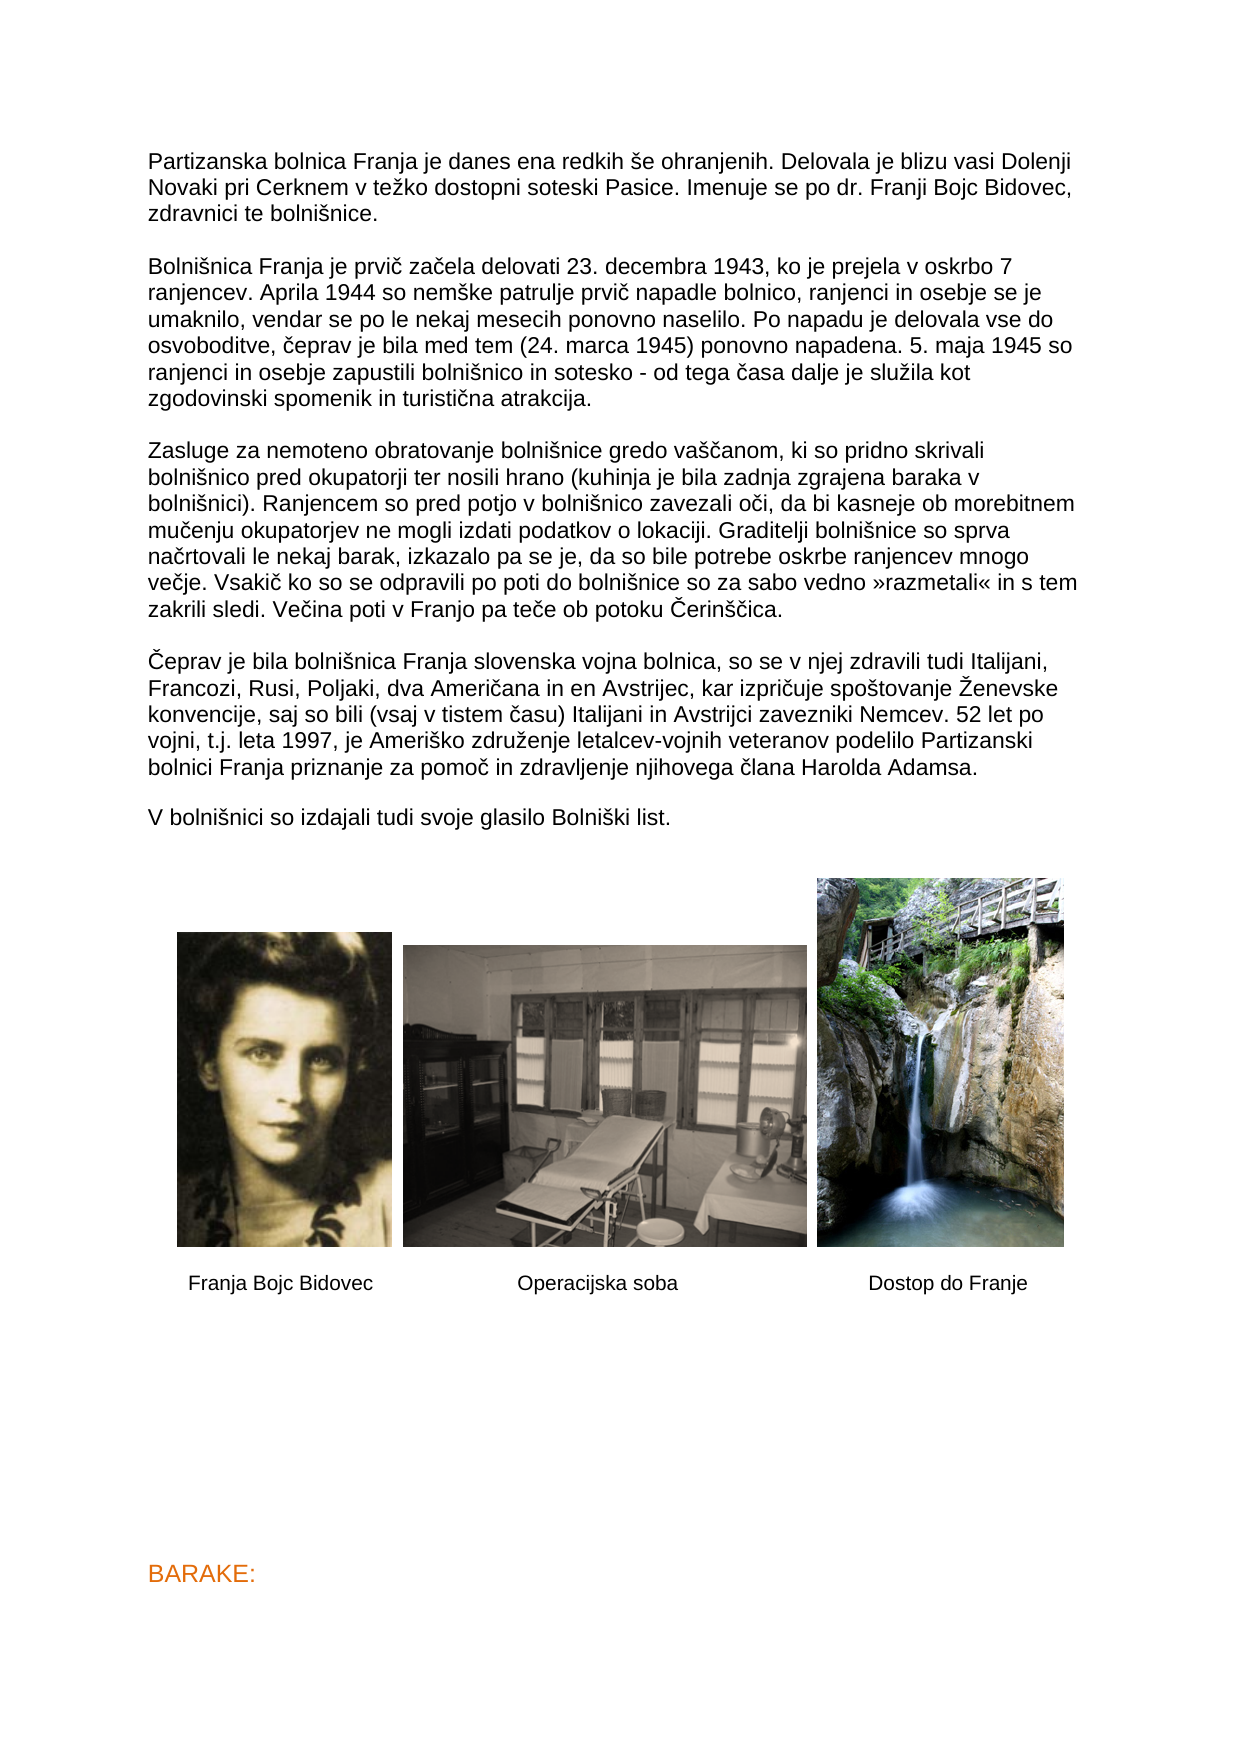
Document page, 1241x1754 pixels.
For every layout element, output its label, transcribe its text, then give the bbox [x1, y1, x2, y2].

picture [402, 945, 807, 1247]
picture [817, 878, 1064, 1247]
text Zasluge za nemoteno obratovanje bolnišnice gredo vaščanom, ki so pridno skrivali bolnišnico pred okupatorji ter nosili hrano (kuhinja je bila zadnja zgrajena baraka v bolnišnici). Ranjencem so pred potjo v bolnišnico zavezali oči, da bi kasneje ob morebitnem mučenju okupatorjev ne mogli izdati podatkov o lokaciji. Graditelji bolnišnice so sprva načrtovali le nekaj barak, izkazalo pa se je, da so bile potrebe oskrbe ranjencev mnogo večje. Vsakič ko so se odpravili po poti do bolnišnice so za sabo vedno »razmetali« in s tem zakrili sledi. Večina poti v Franjo pa teče ob potoku Čerinščica. [148, 437, 1093, 622]
text BARAKE: [148, 1559, 1093, 1587]
picture [177, 932, 392, 1247]
text Partizanska bolnica Franja je danes ena redkih še ohranjenih. Delovala je blizu vasi Dolenji Novaki pri Cerknem v težko dostopni soteski Pasice. Imenuje se po dr. Franji Bojc Bidovec, zdravnici te bolnišnice. [148, 148, 1093, 227]
text V bolnišnici so izdajali tudi svoje glasilo Bolniški list. [148, 804, 1093, 830]
text Franja Bojc Bidovec Operacijska soba Dostop do Franje [148, 1271, 1093, 1295]
text Čeprav je bila bolnišnica Franja slovenska vojna bolnica, so se v njej zdravili tudi Italijani, Francozi, Rusi, Poljaki, dva Američana in en Avstrijec, kar izpričuje spoštovanje Ženevske konvencije, saj so bili (vsaj v tistem času) Italijani in Avstrijci zavezniki Nemcev. 52 let po vojni, t.j. leta 1997, je Ameriško združenje letalcev-vojnih veteranov podelilo Partizanski bolnici Franja priznanje za pomoč in zdravljenje njihovega člana Harolda Adamsa. [148, 648, 1093, 780]
text Bolnišnica Franja je prvič začela delovati 23. decembra 1943, ko je prejela v oskrbo 7 ranjencev. Aprila 1944 so nemške patrulje prvič napadle bolnico, ranjenci in osebje se je umaknilo, vendar se po le nekaj mesecih ponovno naselilo. Po napadu je delovala vse do osvoboditve, čeprav je bila med tem (24. marca 1945) ponovno napadena. 5. maja 1945 so ranjenci in osebje zapustili bolnišnico in sotesko - od tega časa dalje je služila kot zgodovinski spomenik in turistična atrakcija. [148, 253, 1093, 411]
